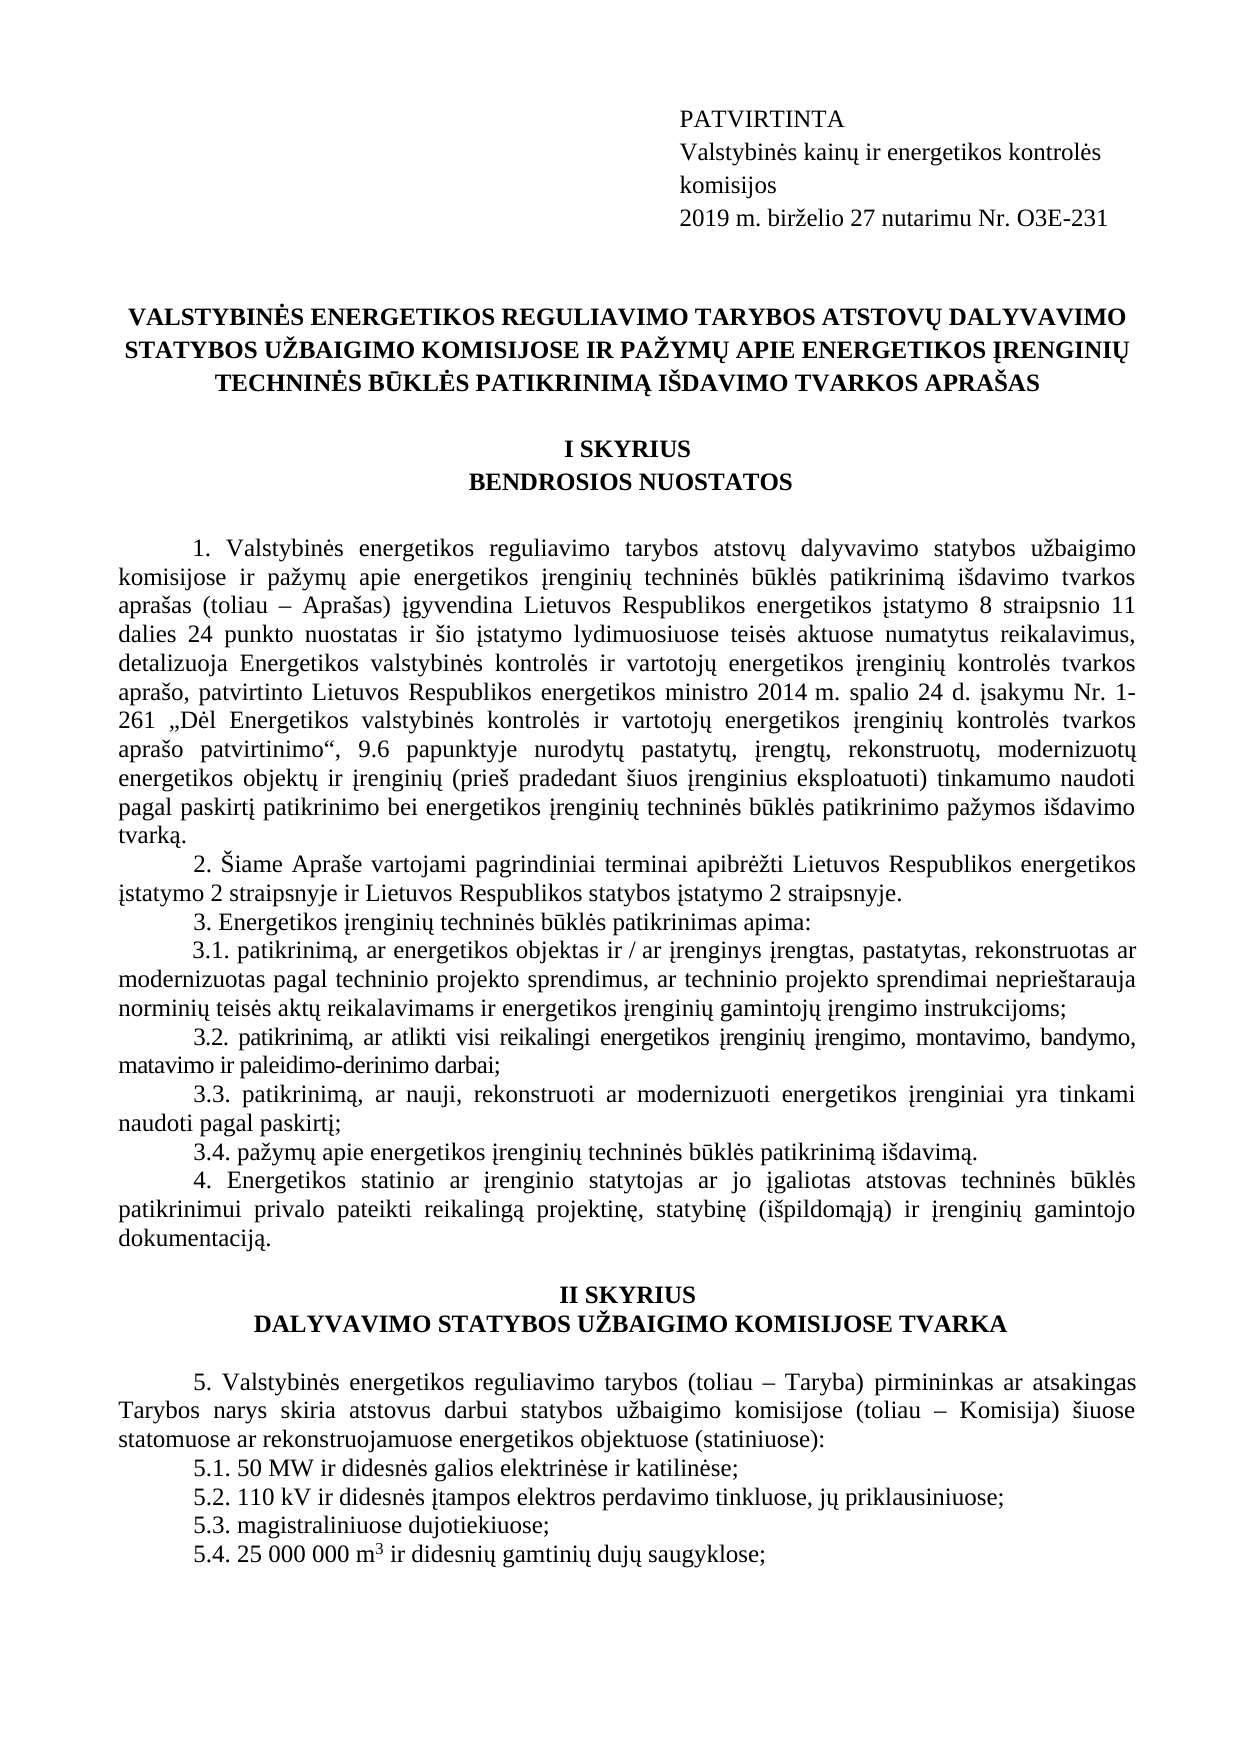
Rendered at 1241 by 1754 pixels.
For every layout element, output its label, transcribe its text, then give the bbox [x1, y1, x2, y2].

text 5.1. 50 MW ir didesnės galios elektrinėse ir katilinėse; [118, 1453, 1137, 1482]
text 3.1. patikrinimą, ar energetikos objektas ir / ar įrenginys įrengtas, pastatytas, rekonstruotas ar modernizuotas pagal techninio projekto sprendimus, ar techninio projekto sprendimai neprieštarauja norminių teisės aktų reikalavimams ir energetikos įrenginių gamintojų įrengimo instrukcijoms; [118, 936, 1137, 1022]
text Valstybinės energetikos reguliavimo tarybos atstovų dalyvavimo statybos užbaigimo komisijose ir pažymų apie energetikos įrenginių techninės būklės patikrinimą išdavimo tvarkos aprašas [118, 302, 1137, 397]
text 2. Šiame Apraše vartojami pagrindiniai terminai apibrėžti Lietuvos Respublikos energetikos įstatymo 2 straipsnyje ir Lietuvos Respublikos statybos įstatymo 2 straipsnyje. [118, 849, 1137, 907]
text BENDROSIOS NUOSTATOS [118, 467, 1137, 496]
text valstybinės kainų ir energetikos kontrolės [679, 137, 1137, 166]
text 5.3. magistraliniuose dujotiekiuose; [118, 1511, 1137, 1539]
text 5.2. 110 kV ir didesnės įtampos elektros perdavimo tinkluose, jų priklausiniuose; [118, 1482, 1137, 1511]
text 5.4. 25 000 000 m3 ir didesnių gamtinių dujų saugyklose; [118, 1539, 1137, 1568]
text I skyrius [118, 434, 1137, 463]
text 3.4. pažymų apie energetikos įrenginių techninės būklės patikrinimą išdavimą. [118, 1137, 1137, 1166]
text II skyrius [118, 1281, 1137, 1309]
text Patvirtinta [679, 104, 1137, 132]
text 3. Energetikos įrenginių techninės būklės patikrinimas apima: [118, 907, 1137, 936]
text 3.2. patikrinimą, ar atlikti visi reikalingi energetikos įrenginių įrengimo, montavimo, bandymo, matavimo ir paleidimo-derinimo darbai; [118, 1022, 1137, 1079]
text 3.3. patikrinimą, ar nauji, rekonstruoti ar modernizuoti energetikos įrenginiai yra tinkami naudoti pagal paskirtį; [118, 1079, 1137, 1137]
text 1. Valstybinės energetikos reguliavimo tarybos atstovų dalyvavimo statybos užbaigimo komisijose ir pažymų apie energetikos įrenginių techninės būklės patikrinimą išdavimo tvarkos aprašas (toliau – Aprašas) įgyvendina Lietuvos Respublikos energetikos įstatymo 8 straipsnio 11 dalies 24 punkto nuostatas ir šio įstatymo lydimuosiuose teisės aktuose numatytus reikalavimus, detalizuoja Energetikos valstybinės kontrolės ir vartotojų energetikos įrenginių kontrolės tvarkos aprašo, patvirtinto Lietuvos Respublikos energetikos ministro 2014 m. spalio 24 d. įsakymu Nr. 1-261 „Dėl Energetikos valstybinės kontrolės ir vartotojų energetikos įrenginių kontrolės tvarkos aprašo patvirtinimo“, 9.6 papunktyje nurodytų pastatytų, įrengtų, rekonstruotų, modernizuotų energetikos objektų ir įrenginių (prieš pradedant šiuos įrenginius eksploatuoti) tinkamumo naudoti pagal paskirtį patikrinimo bei energetikos įrenginių techninės būklės patikrinimo pažymos išdavimo tvarką. [118, 533, 1137, 849]
text 2019 m. birželio 27 nutarimu Nr. O3E-231 [679, 203, 1137, 232]
text 4. Energetikos statinio ar įrenginio statytojas ar jo įgaliotas atstovas techninės būklės patikrinimui privalo pateikti reikalingą projektinę, statybinę (išpildomąją) ir įrenginių gamintojo dokumentaciją. [118, 1166, 1137, 1252]
text 5. Valstybinės energetikos reguliavimo tarybos (toliau – Taryba) pirmininkas ar atsakingas Tarybos narys skiria atstovus darbui statybos užbaigimo komisijose (toliau – Komisija) šiuose statomuose ar rekonstruojamuose energetikos objektuose (statiniuose): [118, 1367, 1137, 1453]
text dalyvavimo statybos užbaigimo komisijose TVARKA [118, 1309, 1137, 1338]
text komisijos [679, 170, 1137, 198]
